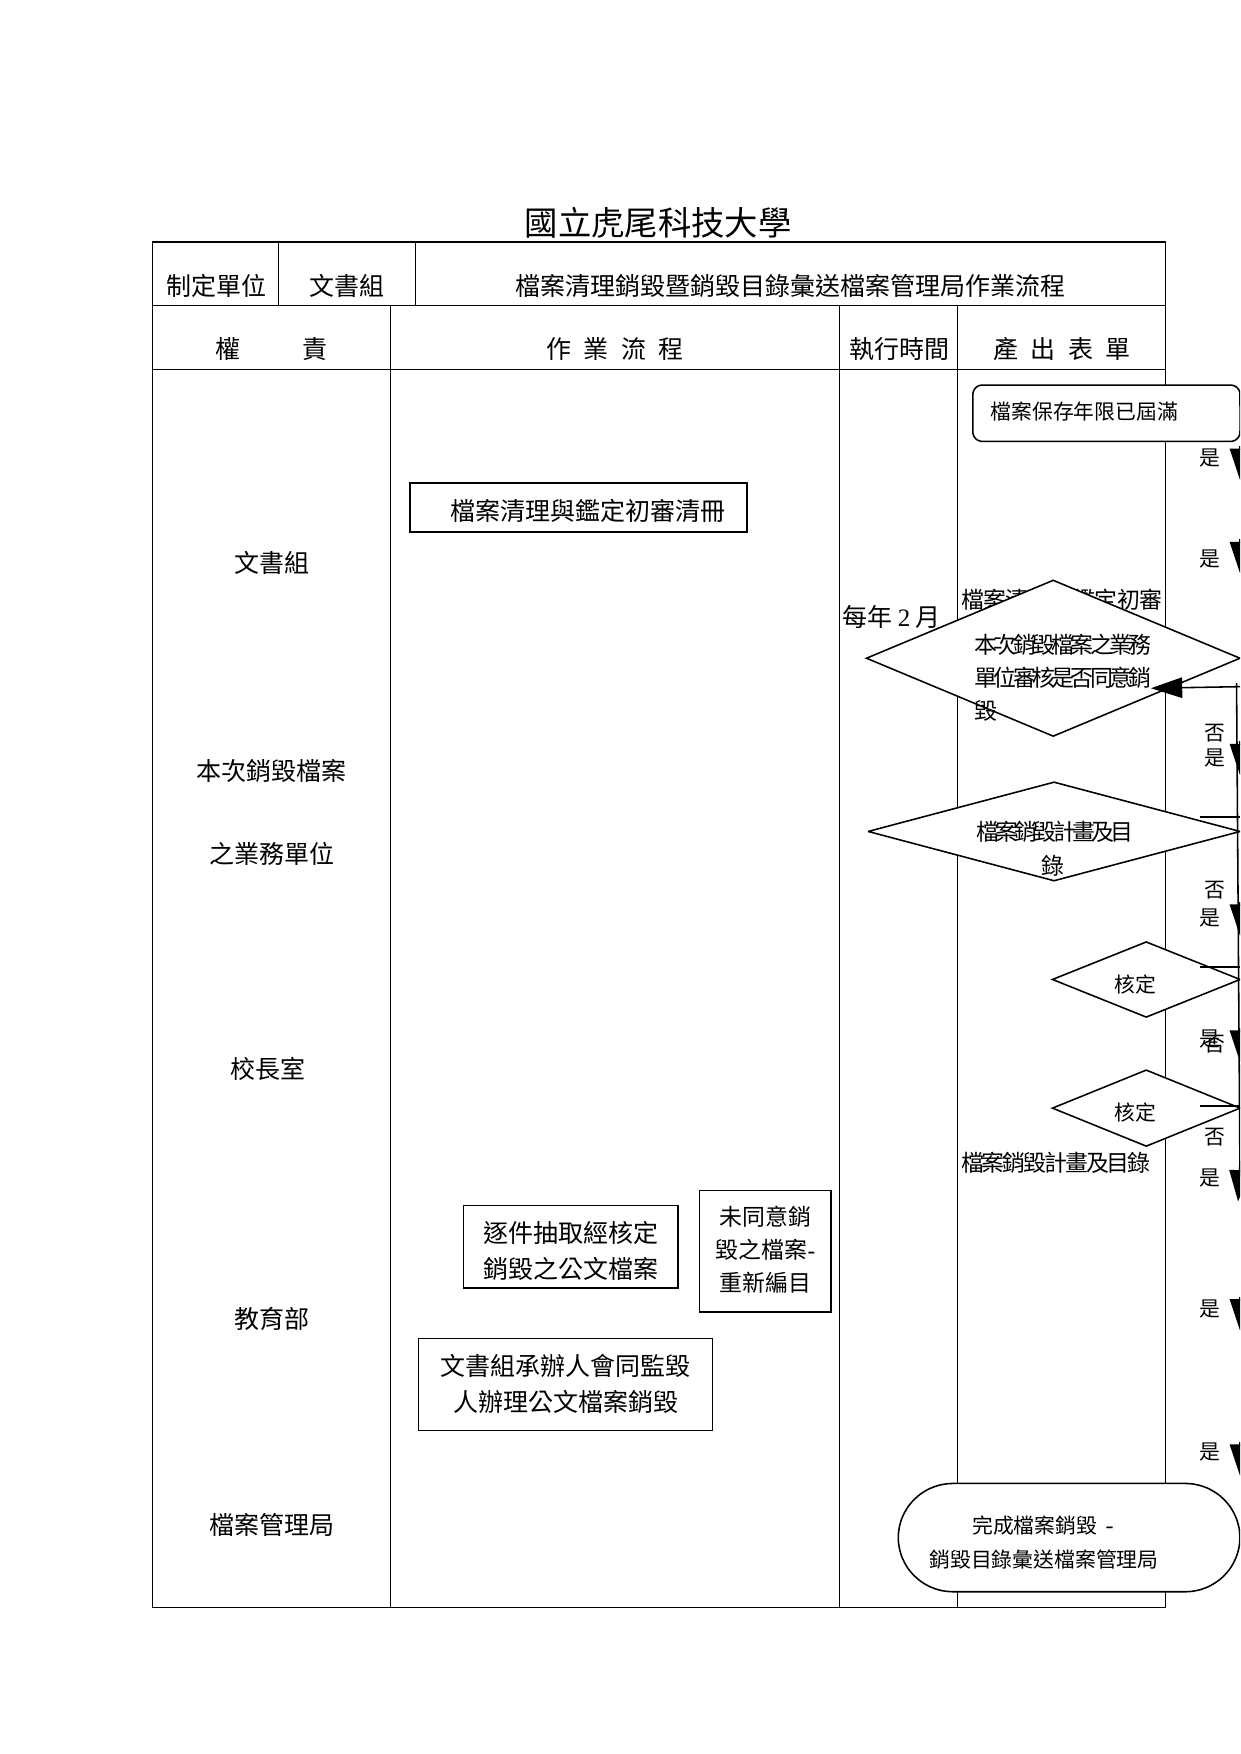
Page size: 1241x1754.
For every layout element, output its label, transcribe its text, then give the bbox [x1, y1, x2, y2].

text 國立虎尾科技大學 [187, 179, 1162, 241]
table_header 文書組 [279, 243, 415, 305]
table_cell 產 出 表 單 [958, 306, 1165, 368]
table_cell 文書組 本次銷毀檔案 之業務單位 校長室 教育部 檔案管理局 [153, 370, 390, 1607]
table_cell 檔案清理與鑑定初審清冊 檔案銷毀計畫及目錄 經核定待銷毀之檔案銷毀目錄 [958, 693, 1165, 810]
table_cell 檔案清理與鑑定初審清冊 檔案銷毀計畫及目錄 經核定待銷毀之檔案銷毀目錄 [958, 1593, 1165, 1607]
table_header 檔案清理銷毀暨銷毀目錄彙送檔案管理局作業流程 [416, 243, 1165, 305]
table_cell 每年2月 每年10月 [840, 370, 957, 1607]
table_header 制定單位 [153, 243, 278, 305]
table_cell [391, 370, 839, 1607]
table_cell 權 責 [153, 306, 390, 368]
table_cell 檔案清理與鑑定初審清冊 檔案銷毀計畫及目錄 經核定待銷毀之檔案銷毀目錄 [958, 853, 1165, 1482]
table_cell 作 業 流 程 [391, 306, 839, 368]
table_cell 執行時間 [840, 306, 957, 368]
table_cell 檔案清理與鑑定初審清冊 檔案銷毀計畫及目錄 經核定待銷毀之檔案銷毀目錄 [958, 370, 1165, 625]
